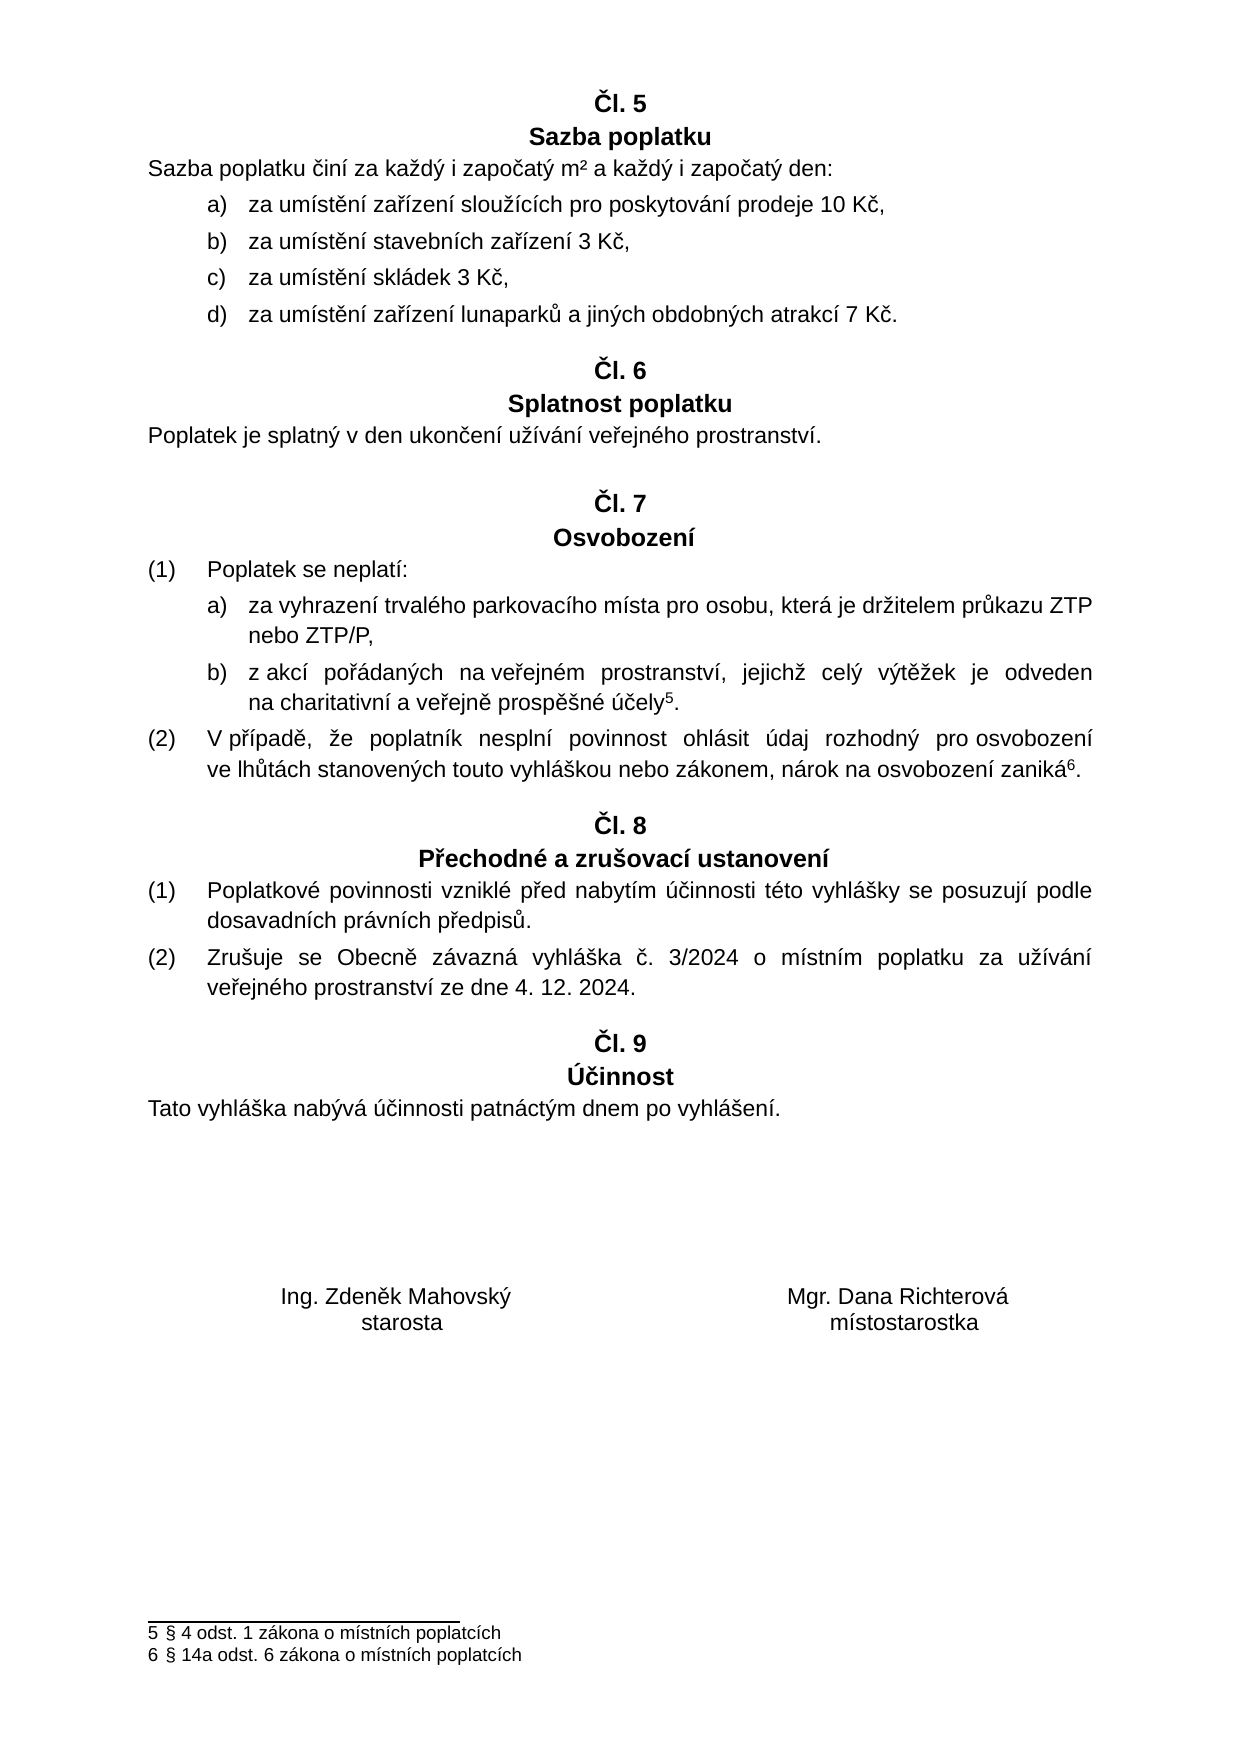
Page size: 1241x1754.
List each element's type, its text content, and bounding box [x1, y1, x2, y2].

list za umístění skládek 3 Kč, [207, 264, 1093, 290]
subtitle Čl. 9 Účinnost [148, 1029, 1093, 1091]
list za umístění stavebních zařízení 3 Kč, [207, 228, 1093, 254]
list § 14a odst. 6 zákona o místních poplatcích [148, 1643, 1093, 1665]
subtitle Čl. 5 Sazba poplatku [148, 89, 1093, 150]
list z akcí pořádaných na veřejném prostranství, jejichž celý výtěžek je odveden na charitativní a veřejně prospěšné účely. [207, 659, 1093, 715]
list § 4 odst. 1 zákona o místních poplatcích [148, 1622, 1093, 1643]
table_header Mgr. Dana Richterová místostarostka [650, 1223, 1152, 1341]
subtitle Čl. 6 Splatnost poplatku [148, 356, 1093, 417]
list za umístění zařízení lunaparků a jiných obdobných atrakcí 7 Kč. [207, 301, 1093, 327]
text Sazba poplatku činí za každý i započatý m² a každý i započatý den: [148, 155, 1093, 181]
list za umístění zařízení sloužících pro poskytování prodeje 10 Kč, [207, 191, 1093, 217]
table_header Ing. Zdeněk Mahovský starosta [148, 1223, 650, 1341]
text Poplatek je splatný v den ukončení užívání veřejného prostranství. [148, 422, 1093, 448]
subtitle Čl. 7 Osvobození [148, 489, 1093, 551]
list Zrušuje se Obecně závazná vyhláška č. 3/2024 o místním poplatku za užívání veřejného prostranství ze dne 4. 12. 2024. [148, 943, 1093, 1000]
text Tato vyhláška nabývá účinnosti patnáctým dnem po vyhlášení. [148, 1095, 1093, 1121]
list Poplatek se neplatí: [148, 556, 1093, 582]
list za vyhrazení trvalého parkovacího místa pro osobu, která je držitelem průkazu ZTP nebo ZTP/P, [207, 592, 1093, 648]
list V případě, že poplatník nesplní povinnost ohlásit údaj rozhodný pro osvobození ve lhůtách stanovených touto vyhláškou nebo zákonem, nárok na osvobození zaniká. [148, 725, 1093, 782]
subtitle Čl. 8 Přechodné a zrušovací ustanovení [148, 811, 1093, 872]
list Poplatkové povinnosti vzniklé před nabytím účinnosti této vyhlášky se posuzují podle dosavadních právních předpisů. [148, 877, 1093, 933]
